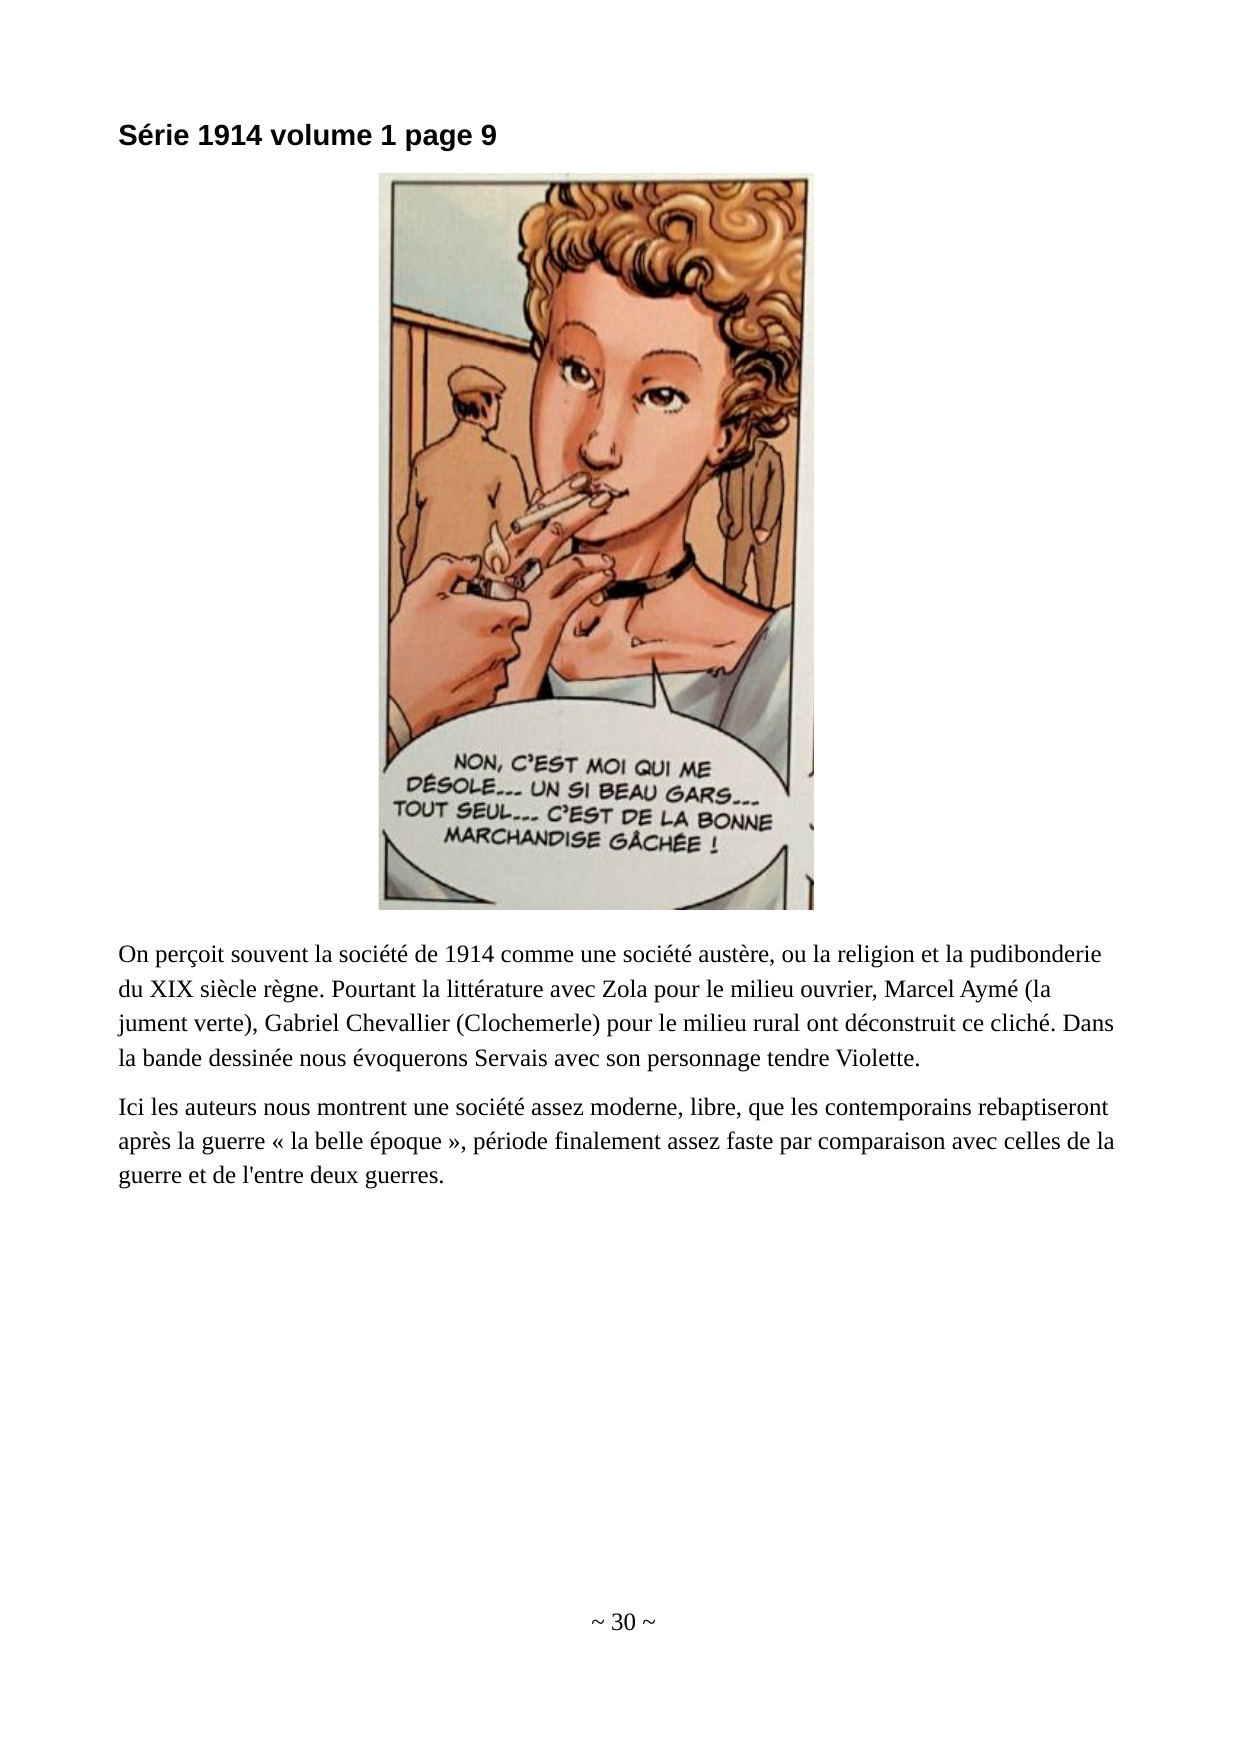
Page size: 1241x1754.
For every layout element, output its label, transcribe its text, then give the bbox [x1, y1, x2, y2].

text On perçoit souvent la société de 1914 comme une société austère, ou la religion et la pudibonderie du XIX siècle règne. Pourtant la littérature avec Zola pour le milieu ouvrier, Marcel Aymé (la jument verte), Gabriel Chevallier (Clochemerle) pour le milieu rural ont déconstruit ce cliché. Dans la bande dessinée nous évoquerons Servais avec son personnage tendre Violette. [118, 939, 1122, 1071]
subtitle Série 1914 volume 1 page 9 [118, 118, 1122, 152]
text Ici les auteurs nous montrent une société assez moderne, libre, que les contemporains rebaptiseront après la guerre « la belle époque », période finalement assez faste par comparaison avec celles de la guerre et de l'entre deux guerres. [118, 1092, 1122, 1189]
picture [378, 173, 814, 910]
